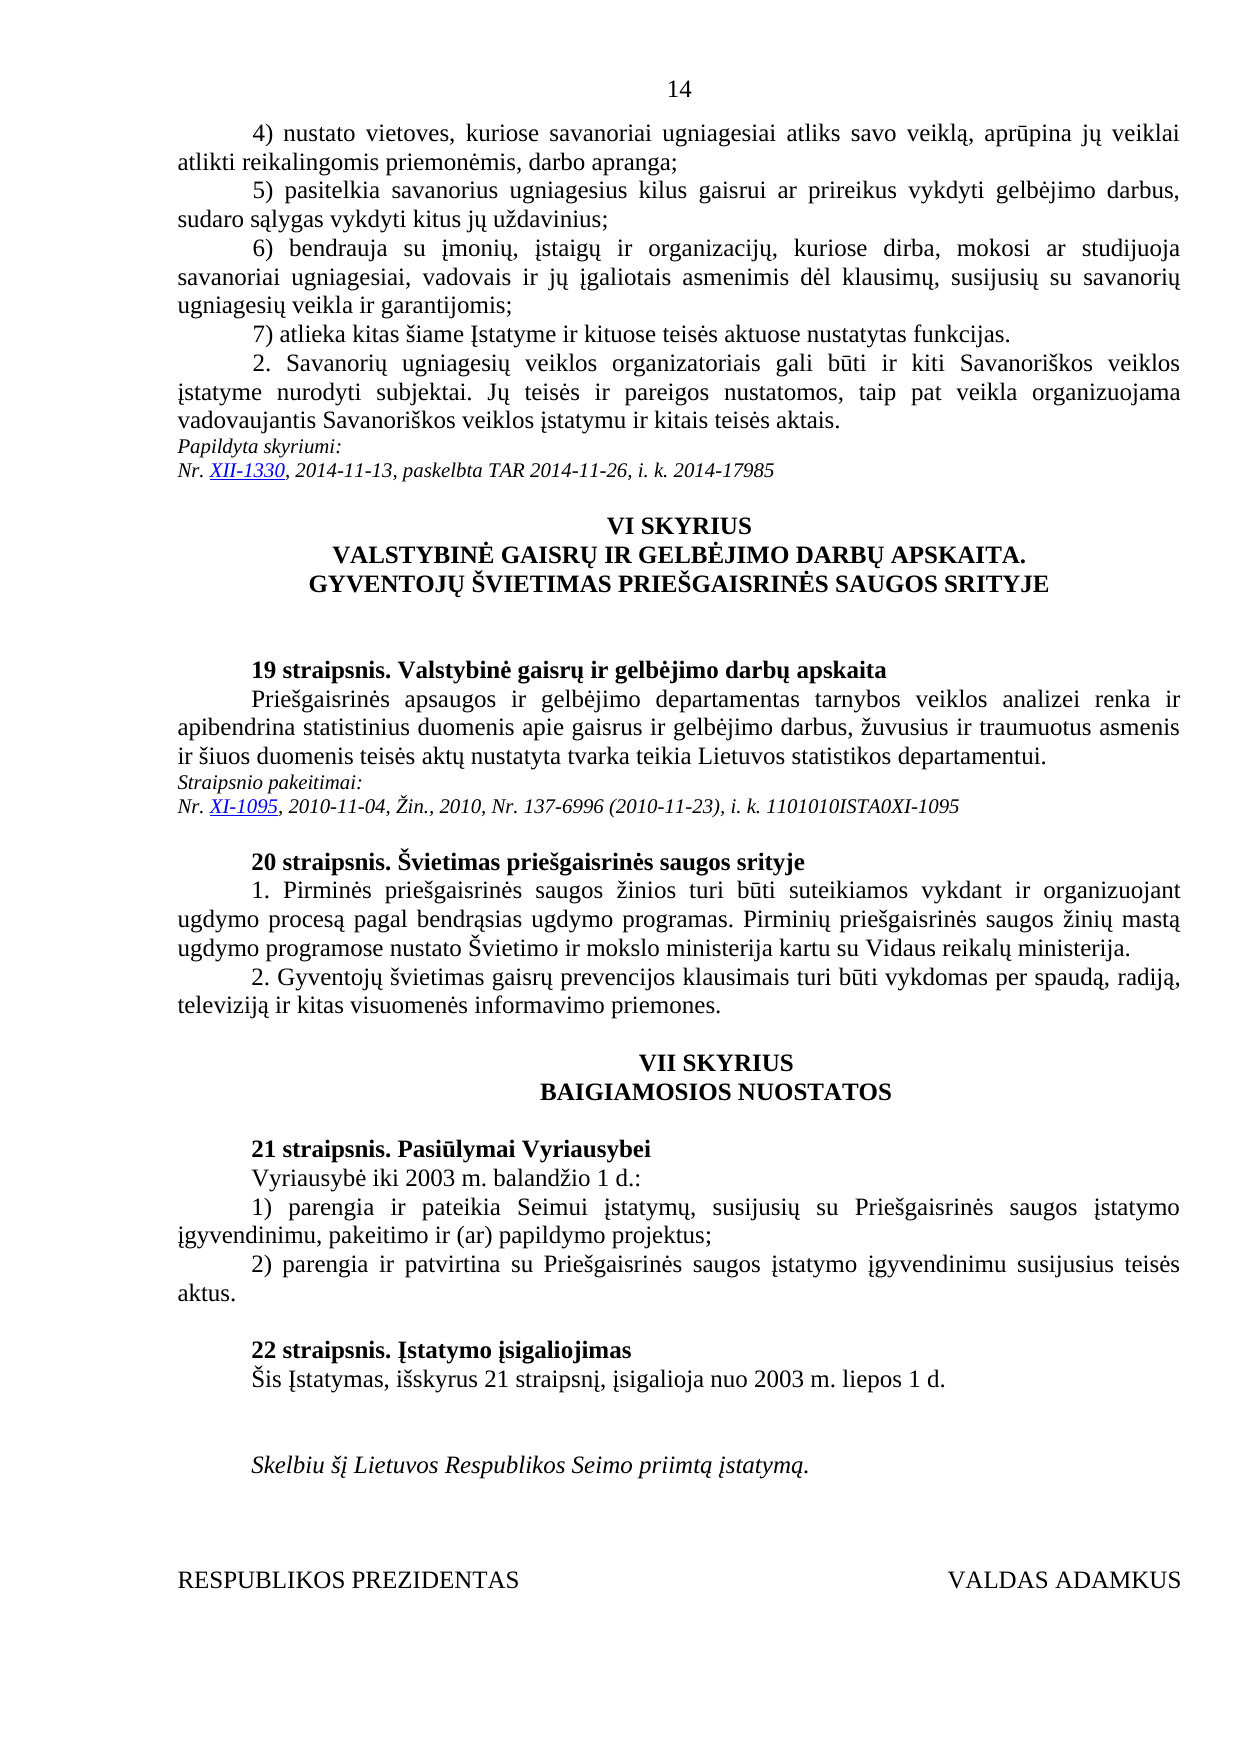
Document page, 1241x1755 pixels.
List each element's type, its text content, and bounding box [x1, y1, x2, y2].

text 22 straipsnis. Įstatymo įsigaliojimas [177, 1336, 1181, 1364]
text Vyriausybė iki 2003 m. balandžio 1 d.: [177, 1163, 1181, 1192]
text BAIGIAMOSIOS NUOSTATOS [177, 1077, 1181, 1106]
text VALSTYBINĖ GAISRŲ IR GELBĖJIMO DARBŲ APSKAITA. [177, 540, 1181, 569]
text Papildyta skyriumi: [177, 434, 1181, 458]
text VI SKYRIUS [177, 511, 1181, 540]
text 20 straipsnis. Švietimas priešgaisrinės saugos srityje [177, 847, 1181, 876]
text GYVENTOJŲ ŠVIETIMAS PRIEŠGAISRINĖS SAUGOS SRITYJE [177, 569, 1181, 597]
text 2) parengia ir patvirtina su Priešgaisrinės saugos įstatymo įgyvendinimu susijusius teisės aktus. [177, 1249, 1181, 1307]
text 6) bendrauja su įmonių, įstaigų ir organizacijų, kuriose dirba, mokosi ar studijuoja savanoriai ugniagesiai, vadovais ir jų įgaliotais asmenimis dėl klausimų, susijusių su savanorių ugniagesių veikla ir garantijomis; [177, 233, 1181, 319]
text RESPUBLIKOS PREZIDENTAS VALDAS ADAMKUS [177, 1566, 1181, 1594]
text 19 straipsnis. Valstybinė gaisrų ir gelbėjimo darbų apskaita [177, 655, 1181, 684]
text Skelbiu šį Lietuvos Respublikos Seimo priimtą įstatymą. [177, 1451, 1181, 1479]
text 1. Pirminės priešgaisrinės saugos žinios turi būti suteikiamos vykdant ir organizuojant ugdymo procesą pagal bendrąsias ugdymo programas. Pirminių priešgaisrinės saugos žinių mastą ugdymo programose nustato Švietimo ir mokslo ministerija kartu su Vidaus reikalų ministerija. [177, 876, 1181, 962]
text Straipsnio pakeitimai: [177, 770, 1181, 794]
text Priešgaisrinės apsaugos ir gelbėjimo departamentas tarnybos veiklos analizei renka ir apibendrina statistinius duomenis apie gaisrus ir gelbėjimo darbus, žuvusius ir traumuotus asmenis ir šiuos duomenis teisės aktų nustatyta tvarka teikia Lietuvos statistikos departamentui. [177, 684, 1181, 770]
text 5) pasitelkia savanorius ugniagesius kilus gaisrui ar prireikus vykdyti gelbėjimo darbus, sudaro sąlygas vykdyti kitus jų uždavinius; [177, 176, 1181, 233]
text 2. Savanorių ugniagesių veiklos organizatoriais gali būti ir kiti Savanoriškos veiklos įstatyme nurodyti subjektai. Jų teisės ir pareigos nustatomos, taip pat veikla organizuojama vadovaujantis Savanoriškos veiklos įstatymu ir kitais teisės aktais. [177, 348, 1181, 434]
text 2. Gyventojų švietimas gaisrų prevencijos klausimais turi būti vykdomas per spaudą, radiją, televiziją ir kitas visuomenės informavimo priemones. [177, 962, 1181, 1019]
text 7) atlieka kitas šiame Įstatyme ir kituose teisės aktuose nustatytas funkcijas. [177, 319, 1181, 348]
text 4) nustato vietoves, kuriose savanoriai ugniagesiai atliks savo veiklą, aprūpina jų veiklai atlikti reikalingomis priemonėmis, darbo apranga; [177, 118, 1181, 176]
text 21 straipsnis. Pasiūlymai Vyriausybei [177, 1134, 1181, 1163]
text Šis Įstatymas, išskyrus 21 straipsnį, įsigalioja nuo 2003 m. liepos 1 d. [177, 1364, 1181, 1393]
text 1) parengia ir pateikia Seimui įstatymų, susijusių su Priešgaisrinės saugos įstatymo įgyvendinimu, pakeitimo ir (ar) papildymo projektus; [177, 1192, 1181, 1249]
text Nr. XI-1095, 2010-11-04, Žin., 2010, Nr. 137-6996 (2010-11-23), i. k. 1101010ISTA0XI-1095 [177, 794, 1181, 818]
text Nr. XII-1330, 2014-11-13, paskelbta TAR 2014-11-26, i. k. 2014-17985 [177, 458, 1181, 482]
text VII SKYRIUS [177, 1048, 1181, 1077]
